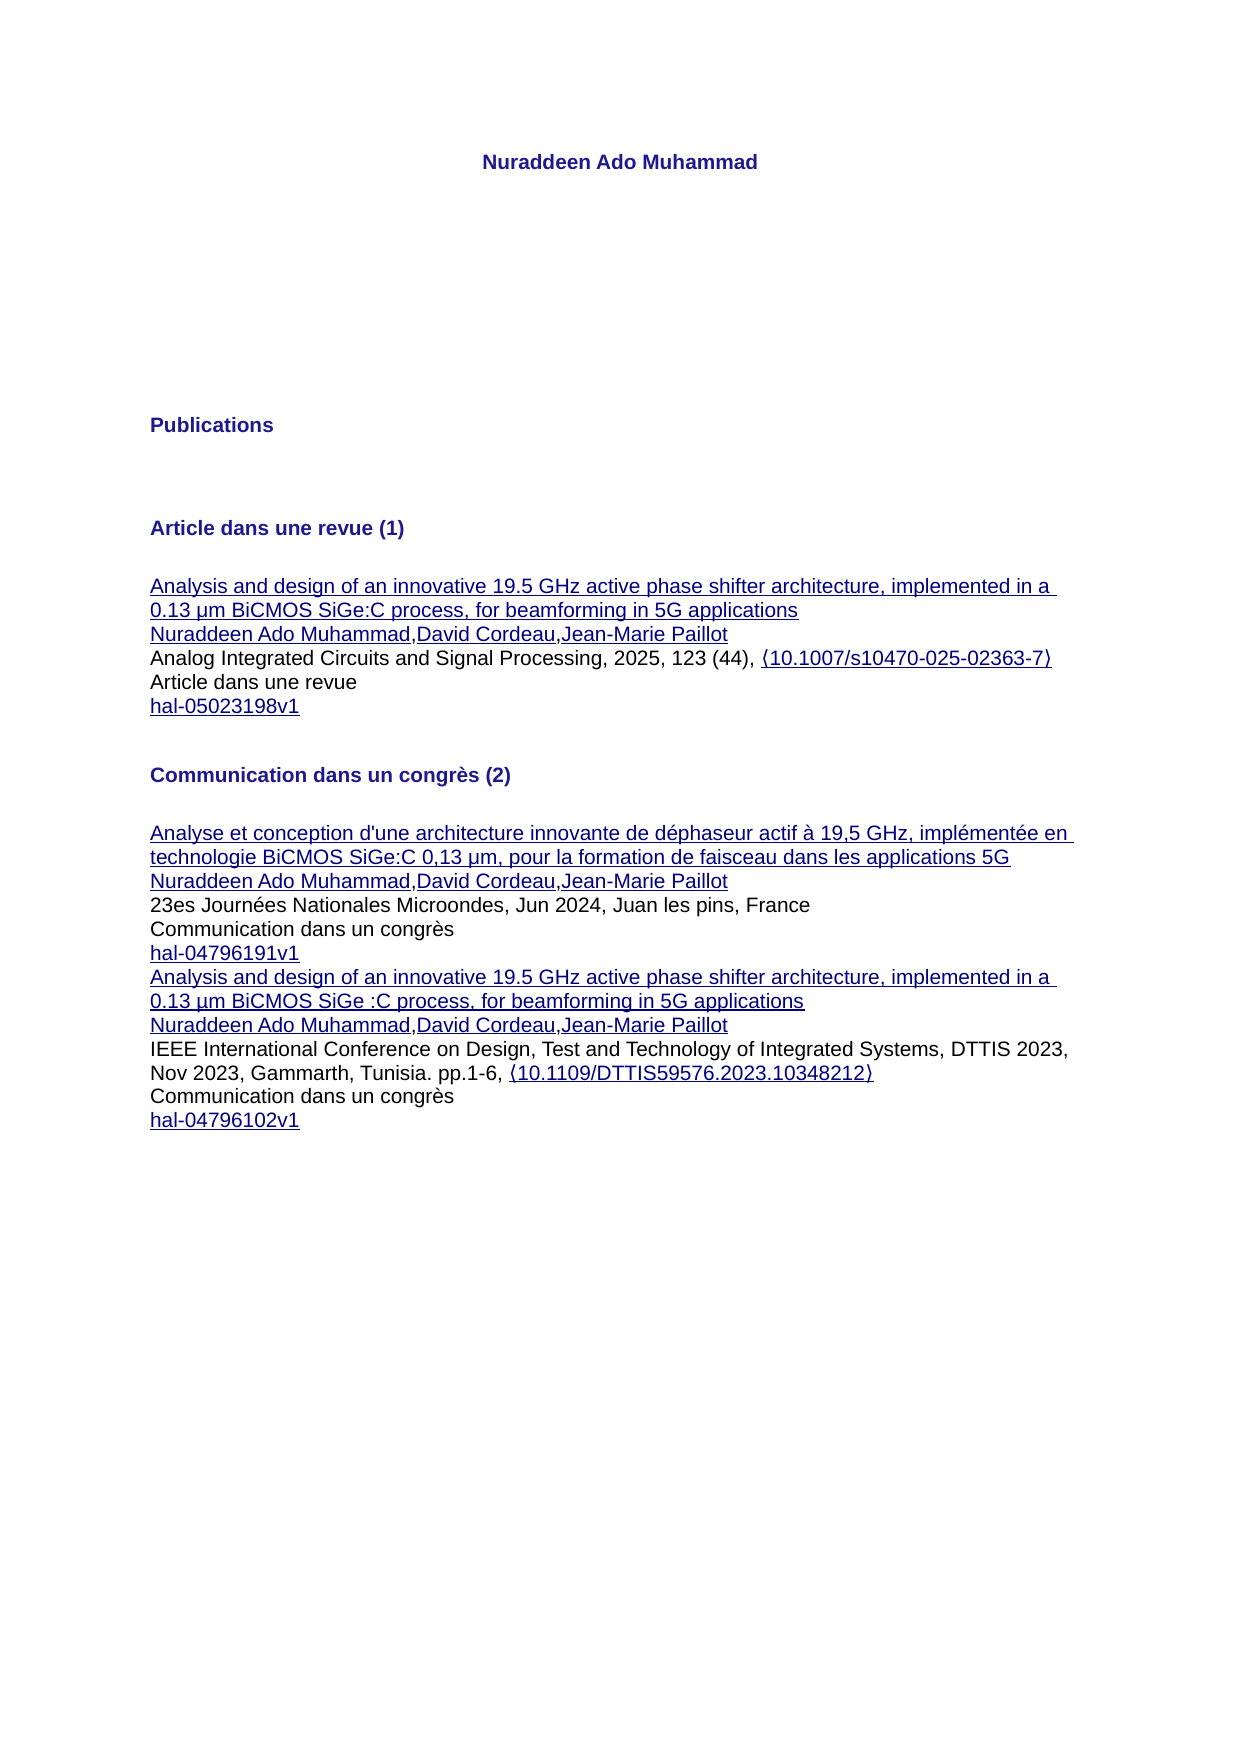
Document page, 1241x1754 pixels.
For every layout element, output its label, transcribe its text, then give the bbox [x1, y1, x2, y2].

subtitle Publications [150, 412, 1090, 436]
table_header Analyse et conception d'une architecture innovante de déphaseur actif à 19,5 GHz, implémentée en technologie BiCMOS SiGe:C 0,13 μm, pour la formation de faisceau dans les applications 5G Nuraddeen Ado Muhammad,David Cordeau,Jean-Marie Paillot 23es Journées Nationales Microondes, Jun 2024, Juan les pins, France Communication dans un congrès hal-04796191v1 [150, 821, 1090, 964]
table_cell Analysis and design of an innovative 19.5 GHz active phase shifter architecture, implemented in a 0.13 µm BiCMOS SiGe :C process, for beamforming in 5G applications Nuraddeen Ado Muhammad,David Cordeau,Jean-Marie Paillot IEEE International Conference on Design, Test and Technology of Integrated Systems, DTTIS 2023, Nov 2023, Gammarth, Tunisia. pp.1-6, ⟨10.1109/DTTIS59576.2023.10348212⟩ Communication dans un congrès hal-04796102v1 [150, 965, 1090, 1132]
subtitle Article dans une revue (1) [150, 516, 1090, 539]
subtitle Nuraddeen Ado Muhammad [150, 150, 1090, 174]
subtitle Communication dans un congrès (2) [150, 762, 1090, 786]
table_header Analysis and design of an innovative 19.5 GHz active phase shifter architecture, implemented in a 0.13 μm BiCMOS SiGe:C process, for beamforming in 5G applications Nuraddeen Ado Muhammad,David Cordeau,Jean-Marie Paillot Analog Integrated Circuits and Signal Processing, 2025, 123 (44), ⟨10.1007/s10470-025-02363-7⟩ Article dans une revue hal-05023198v1 [150, 574, 1090, 718]
